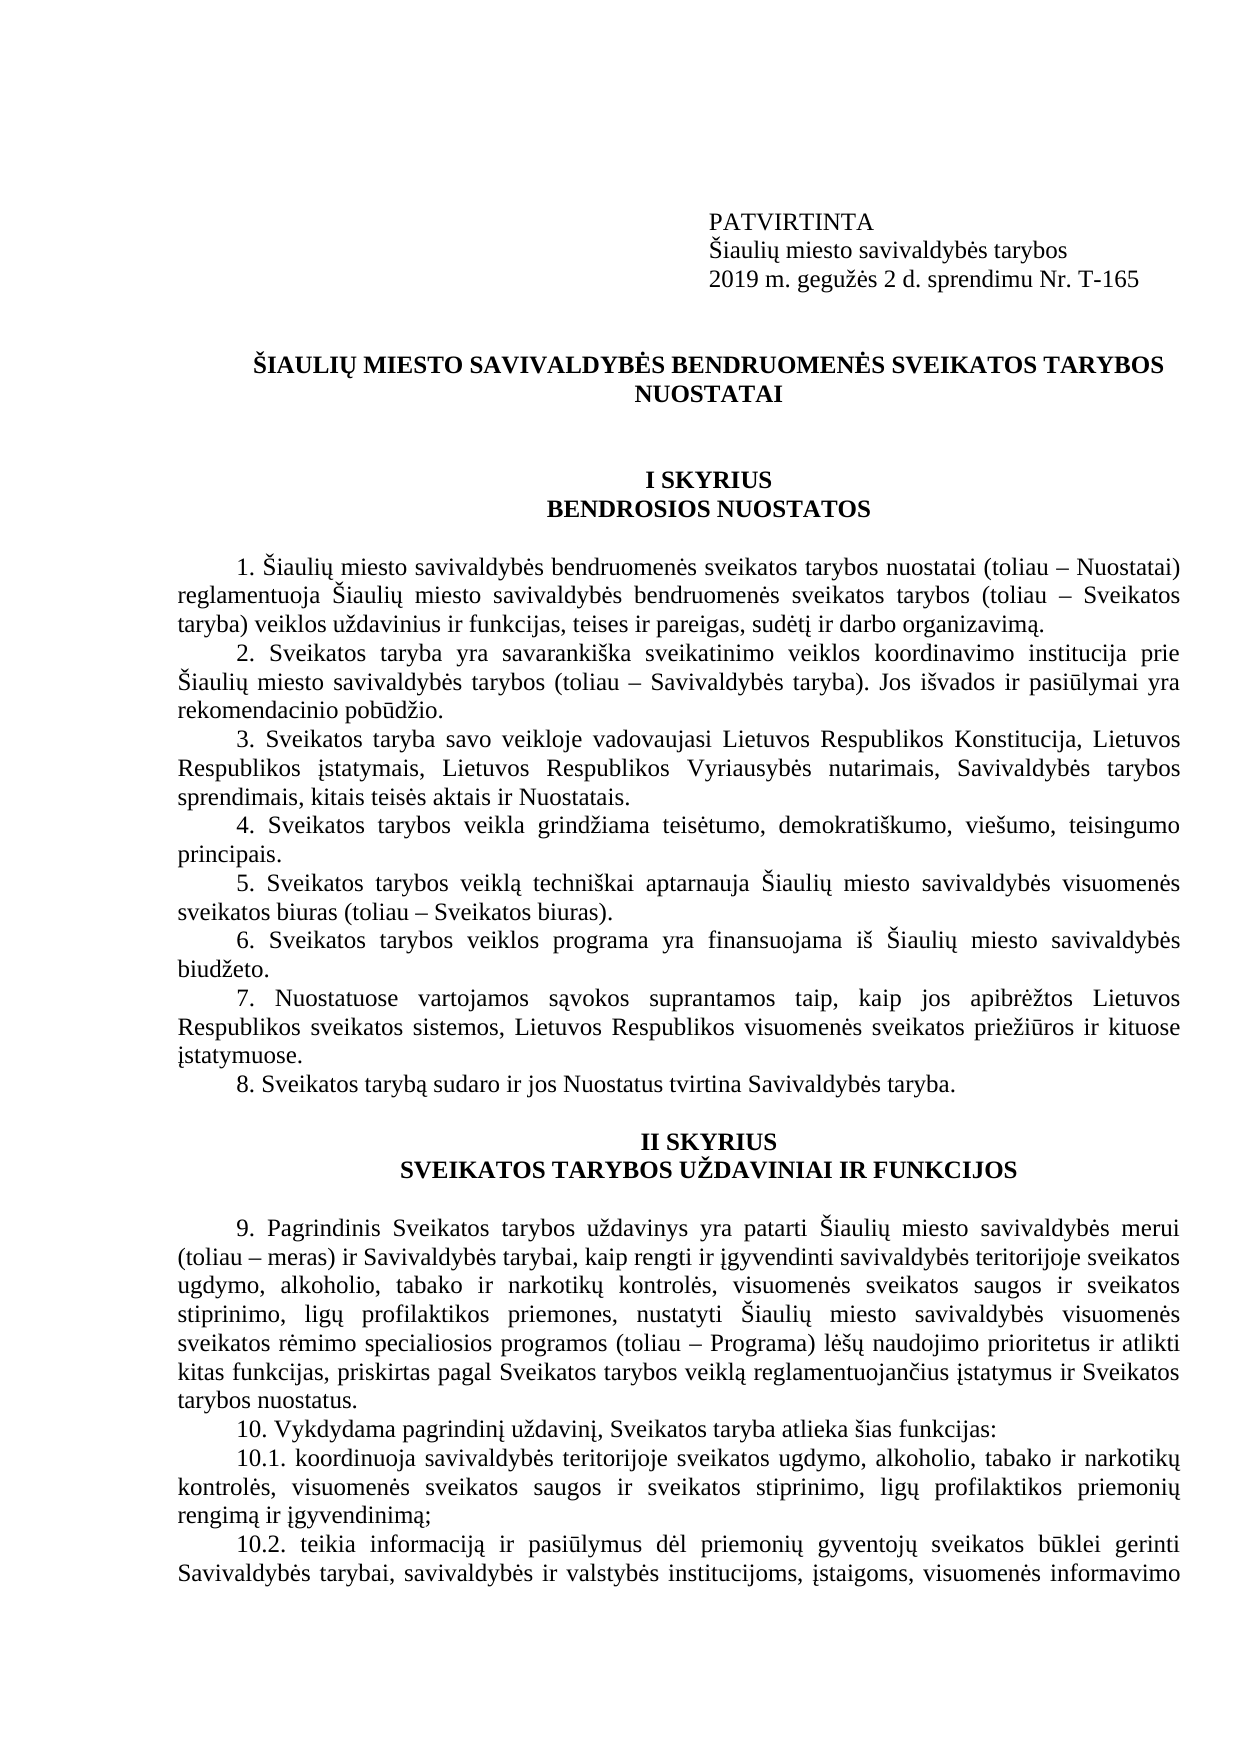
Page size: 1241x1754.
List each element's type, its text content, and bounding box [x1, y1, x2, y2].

text 2. Sveikatos taryba yra savarankiška sveikatinimo veiklos koordinavimo institucija prie Šiaulių miesto savivaldybės tarybos (toliau – Savivaldybės taryba). Jos išvados ir pasiūlymai yra rekomendacinio pobūdžio. [177, 638, 1181, 724]
text BENDROSIOS NUOSTATOS [177, 494, 1181, 523]
text PATVIRTINTA [177, 207, 1181, 235]
text 10. Vykdydama pagrindinį uždavinį, Sveikatos taryba atlieka šias funkcijas: [177, 1414, 1181, 1443]
text 3. Sveikatos taryba savo veikloje vadovaujasi Lietuvos Respublikos Konstitucija, Lietuvos Respublikos įstatymais, Lietuvos Respublikos Vyriausybės nutarimais, Savivaldybės tarybos sprendimais, kitais teisės aktais ir Nuostatais. [177, 724, 1181, 810]
text 8. Sveikatos tarybą sudaro ir jos Nuostatus tvirtina Savivaldybės taryba. [177, 1069, 1181, 1098]
text 5. Sveikatos tarybos veiklą techniškai aptarnauja Šiaulių miesto savivaldybės visuomenės sveikatos biuras (toliau – Sveikatos biuras). [177, 868, 1181, 925]
text II SKYRIUS [177, 1127, 1181, 1155]
text 10.1. koordinuoja savivaldybės teritorijoje sveikatos ugdymo, alkoholio, tabako ir narkotikų kontrolės, visuomenės sveikatos saugos ir sveikatos stiprinimo, ligų profilaktikos priemonių rengimą ir įgyvendinimą; [177, 1443, 1181, 1529]
text 10.2. teikia informaciją ir pasiūlymus dėl priemonių gyventojų sveikatos būklei gerinti Savivaldybės tarybai, savivaldybės ir valstybės institucijoms, įstaigoms, visuomenės informavimo [177, 1529, 1181, 1587]
text SVEIKATOS TARYBOS UŽDAVINIAI IR FUNKCIJOS [177, 1155, 1181, 1184]
text NUOSTATAI [177, 379, 1181, 408]
text Šiaulių miesto savivaldybės tarybos [177, 235, 1181, 264]
text 2019 m. gegužės 2 d. sprendimu Nr. T-165 [177, 264, 1181, 293]
text ŠIAULIŲ MIESTO SAVIVALDYBĖS BENDRUOMENĖS SVEIKATOS TARYBOS [177, 350, 1181, 379]
text 9. Pagrindinis Sveikatos tarybos uždavinys yra patarti Šiaulių miesto savivaldybės merui (toliau – meras) ir Savivaldybės tarybai, kaip rengti ir įgyvendinti savivaldybės teritorijoje sveikatos ugdymo, alkoholio, tabako ir narkotikų kontrolės, visuomenės sveikatos saugos ir sveikatos stiprinimo, ligų profilaktikos priemones, nustatyti Šiaulių miesto savivaldybės visuomenės sveikatos rėmimo specialiosios programos (toliau – Programa) lėšų naudojimo prioritetus ir atlikti kitas funkcijas, priskirtas pagal Sveikatos tarybos veiklą reglamentuojančius įstatymus ir Sveikatos tarybos nuostatus. [177, 1213, 1181, 1414]
text 1. Šiaulių miesto savivaldybės bendruomenės sveikatos tarybos nuostatai (toliau – Nuostatai) reglamentuoja Šiaulių miesto savivaldybės bendruomenės sveikatos tarybos (toliau – Sveikatos taryba) veiklos uždavinius ir funkcijas, teises ir pareigas, sudėtį ir darbo organizavimą. [177, 552, 1181, 638]
text 7. Nuostatuose vartojamos sąvokos suprantamos taip, kaip jos apibrėžtos Lietuvos Respublikos sveikatos sistemos, Lietuvos Respublikos visuomenės sveikatos priežiūros ir kituose įstatymuose. [177, 983, 1181, 1069]
text I SKYRIUS [177, 465, 1181, 494]
text 4. Sveikatos tarybos veikla grindžiama teisėtumo, demokratiškumo, viešumo, teisingumo principais. [177, 810, 1181, 868]
text 6. Sveikatos tarybos veiklos programa yra finansuojama iš Šiaulių miesto savivaldybės biudžeto. [177, 925, 1181, 983]
